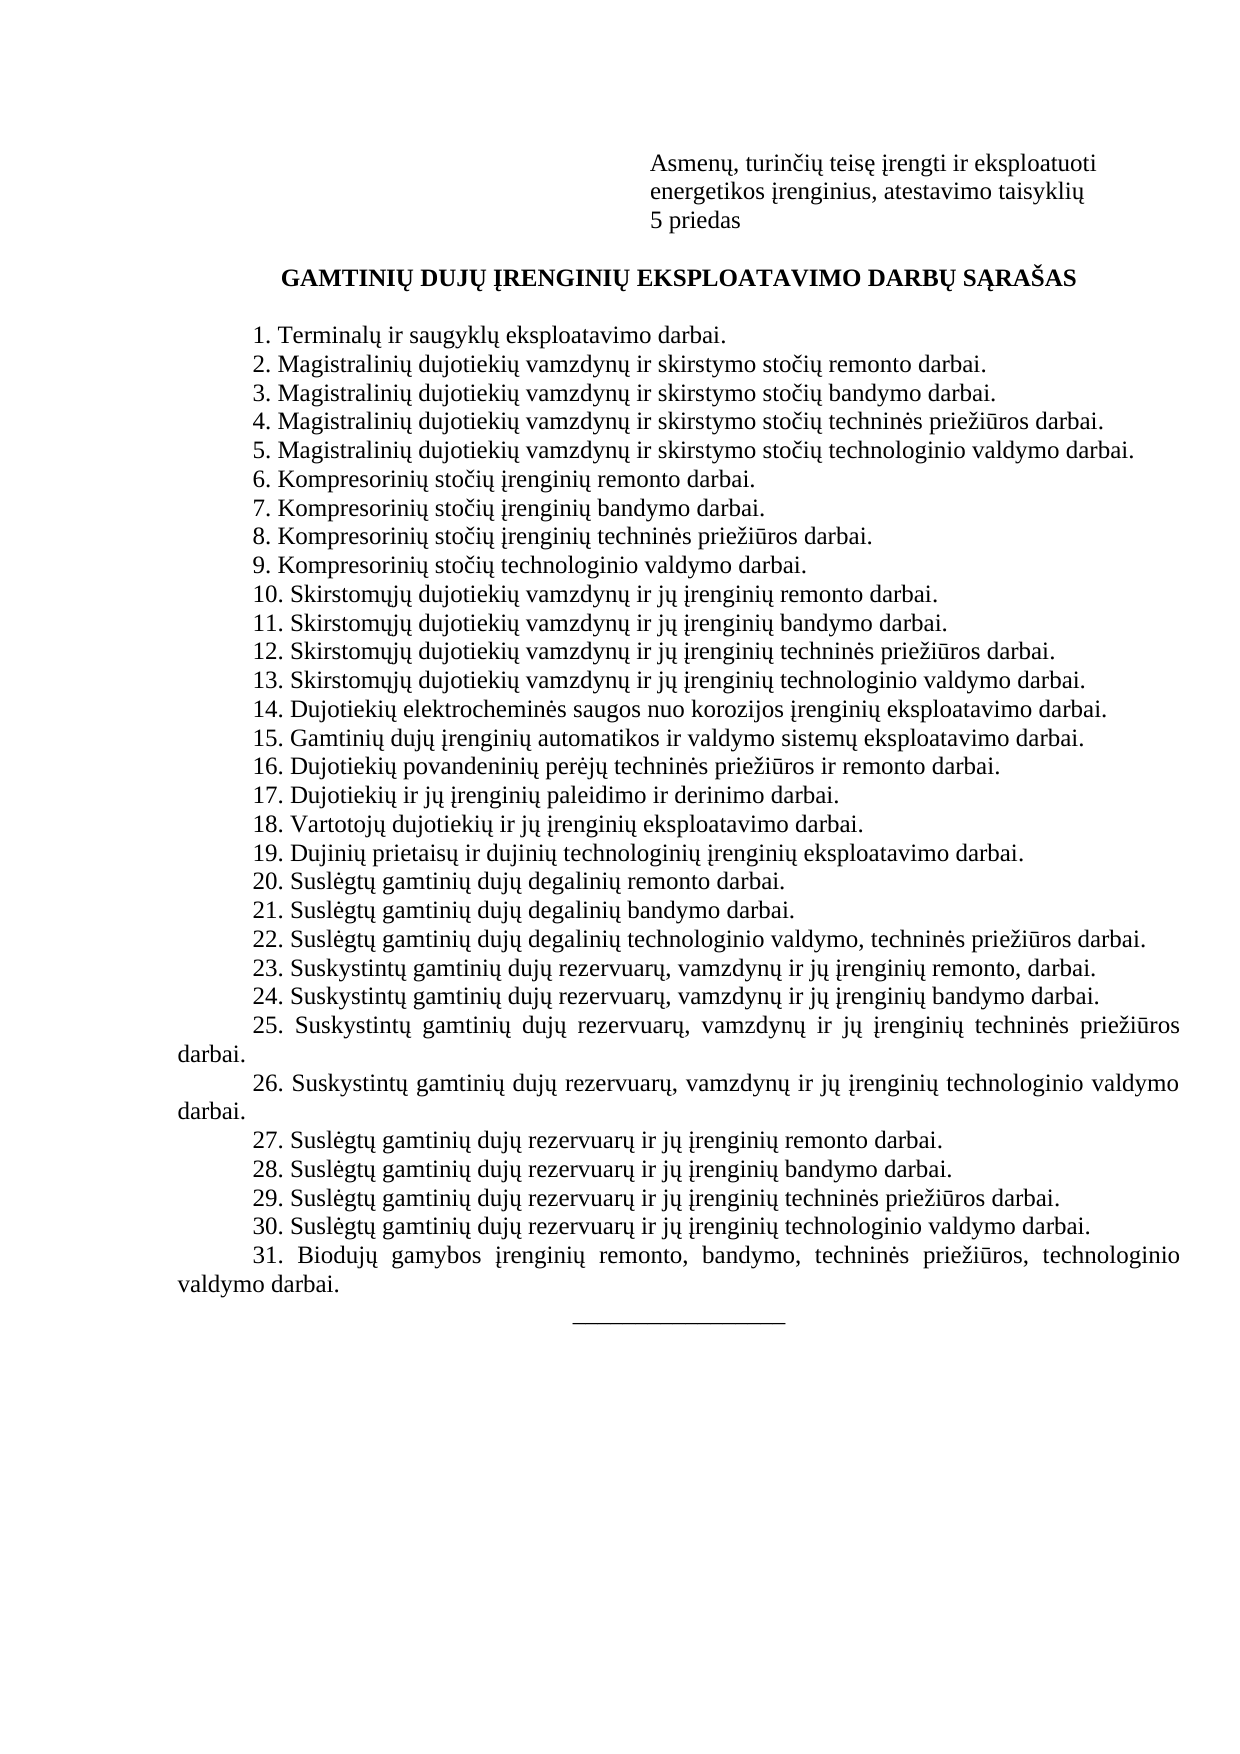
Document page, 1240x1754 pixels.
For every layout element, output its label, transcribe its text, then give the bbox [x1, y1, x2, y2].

text 28. Suslėgtų gamtinių dujų rezervuarų ir jų įrenginių bandymo darbai. [177, 1154, 1181, 1183]
text 4. Magistralinių dujotiekių vamzdynų ir skirstymo stočių techninės priežiūros darbai. [177, 406, 1181, 435]
text 5. Magistralinių dujotiekių vamzdynų ir skirstymo stočių technologinio valdymo darbai. [177, 435, 1181, 464]
text 9. Kompresorinių stočių technologinio valdymo darbai. [177, 550, 1181, 579]
text 6. Kompresorinių stočių įrenginių remonto darbai. [177, 464, 1181, 493]
text 11. Skirstomųjų dujotiekių vamzdynų ir jų įrenginių bandymo darbai. [177, 608, 1181, 636]
text 19. Dujinių prietaisų ir dujinių technologinių įrenginių eksploatavimo darbai. [177, 838, 1181, 866]
text _________________ [177, 1298, 1181, 1326]
text 31. Biodujų gamybos įrenginių remonto, bandymo, techninės priežiūros, technologinio valdymo darbai. [177, 1240, 1181, 1298]
text 14. Dujotiekių elektrocheminės saugos nuo korozijos įrenginių eksploatavimo darbai. [177, 694, 1181, 723]
text 22. Suslėgtų gamtinių dujų degalinių technologinio valdymo, techninės priežiūros darbai. [177, 924, 1181, 953]
text 16. Dujotiekių povandeninių perėjų techninės priežiūros ir remonto darbai. [177, 751, 1181, 780]
text 17. Dujotiekių ir jų įrenginių paleidimo ir derinimo darbai. [177, 780, 1181, 809]
text 15. Gamtinių dujų įrenginių automatikos ir valdymo sistemų eksploatavimo darbai. [177, 723, 1181, 751]
text 10. Skirstomųjų dujotiekių vamzdynų ir jų įrenginių remonto darbai. [177, 579, 1181, 608]
text GAMTINIŲ DUJŲ ĮRENGINIŲ EKSPLOATAVIMO DARBŲ SĄRAŠAS [177, 263, 1181, 291]
text 12. Skirstomųjų dujotiekių vamzdynų ir jų įrenginių techninės priežiūros darbai. [177, 636, 1181, 665]
text 5 priedas [177, 205, 1181, 234]
text 7. Kompresorinių stočių įrenginių bandymo darbai. [177, 493, 1181, 521]
text 21. Suslėgtų gamtinių dujų degalinių bandymo darbai. [177, 895, 1181, 924]
text 30. Suslėgtų gamtinių dujų rezervuarų ir jų įrenginių technologinio valdymo darbai. [177, 1211, 1181, 1240]
text 24. Suskystintų gamtinių dujų rezervuarų, vamzdynų ir jų įrenginių bandymo darbai. [177, 981, 1181, 1010]
text 13. Skirstomųjų dujotiekių vamzdynų ir jų įrenginių technologinio valdymo darbai. [177, 665, 1181, 694]
text 2. Magistralinių dujotiekių vamzdynų ir skirstymo stočių remonto darbai. [177, 349, 1181, 378]
text 27. Suslėgtų gamtinių dujų rezervuarų ir jų įrenginių remonto darbai. [177, 1125, 1181, 1154]
text Asmenų, turinčių teisę įrengti ir eksploatuoti energetikos įrenginius, atestavimo taisyklių [649, 148, 1181, 205]
text 23. Suskystintų gamtinių dujų rezervuarų, vamzdynų ir jų įrenginių remonto, darbai. [177, 953, 1181, 981]
text 18. Vartotojų dujotiekių ir jų įrenginių eksploatavimo darbai. [177, 809, 1181, 838]
text 3. Magistralinių dujotiekių vamzdynų ir skirstymo stočių bandymo darbai. [177, 378, 1181, 406]
text 26. Suskystintų gamtinių dujų rezervuarų, vamzdynų ir jų įrenginių technologinio valdymo darbai. [177, 1068, 1181, 1125]
text 20. Suslėgtų gamtinių dujų degalinių remonto darbai. [177, 866, 1181, 895]
text 25. Suskystintų gamtinių dujų rezervuarų, vamzdynų ir jų įrenginių techninės priežiūros darbai. [177, 1010, 1181, 1068]
text 8. Kompresorinių stočių įrenginių techninės priežiūros darbai. [177, 521, 1181, 550]
text 29. Suslėgtų gamtinių dujų rezervuarų ir jų įrenginių techninės priežiūros darbai. [177, 1183, 1181, 1211]
text 1. Terminalų ir saugyklų eksploatavimo darbai. [177, 320, 1181, 349]
